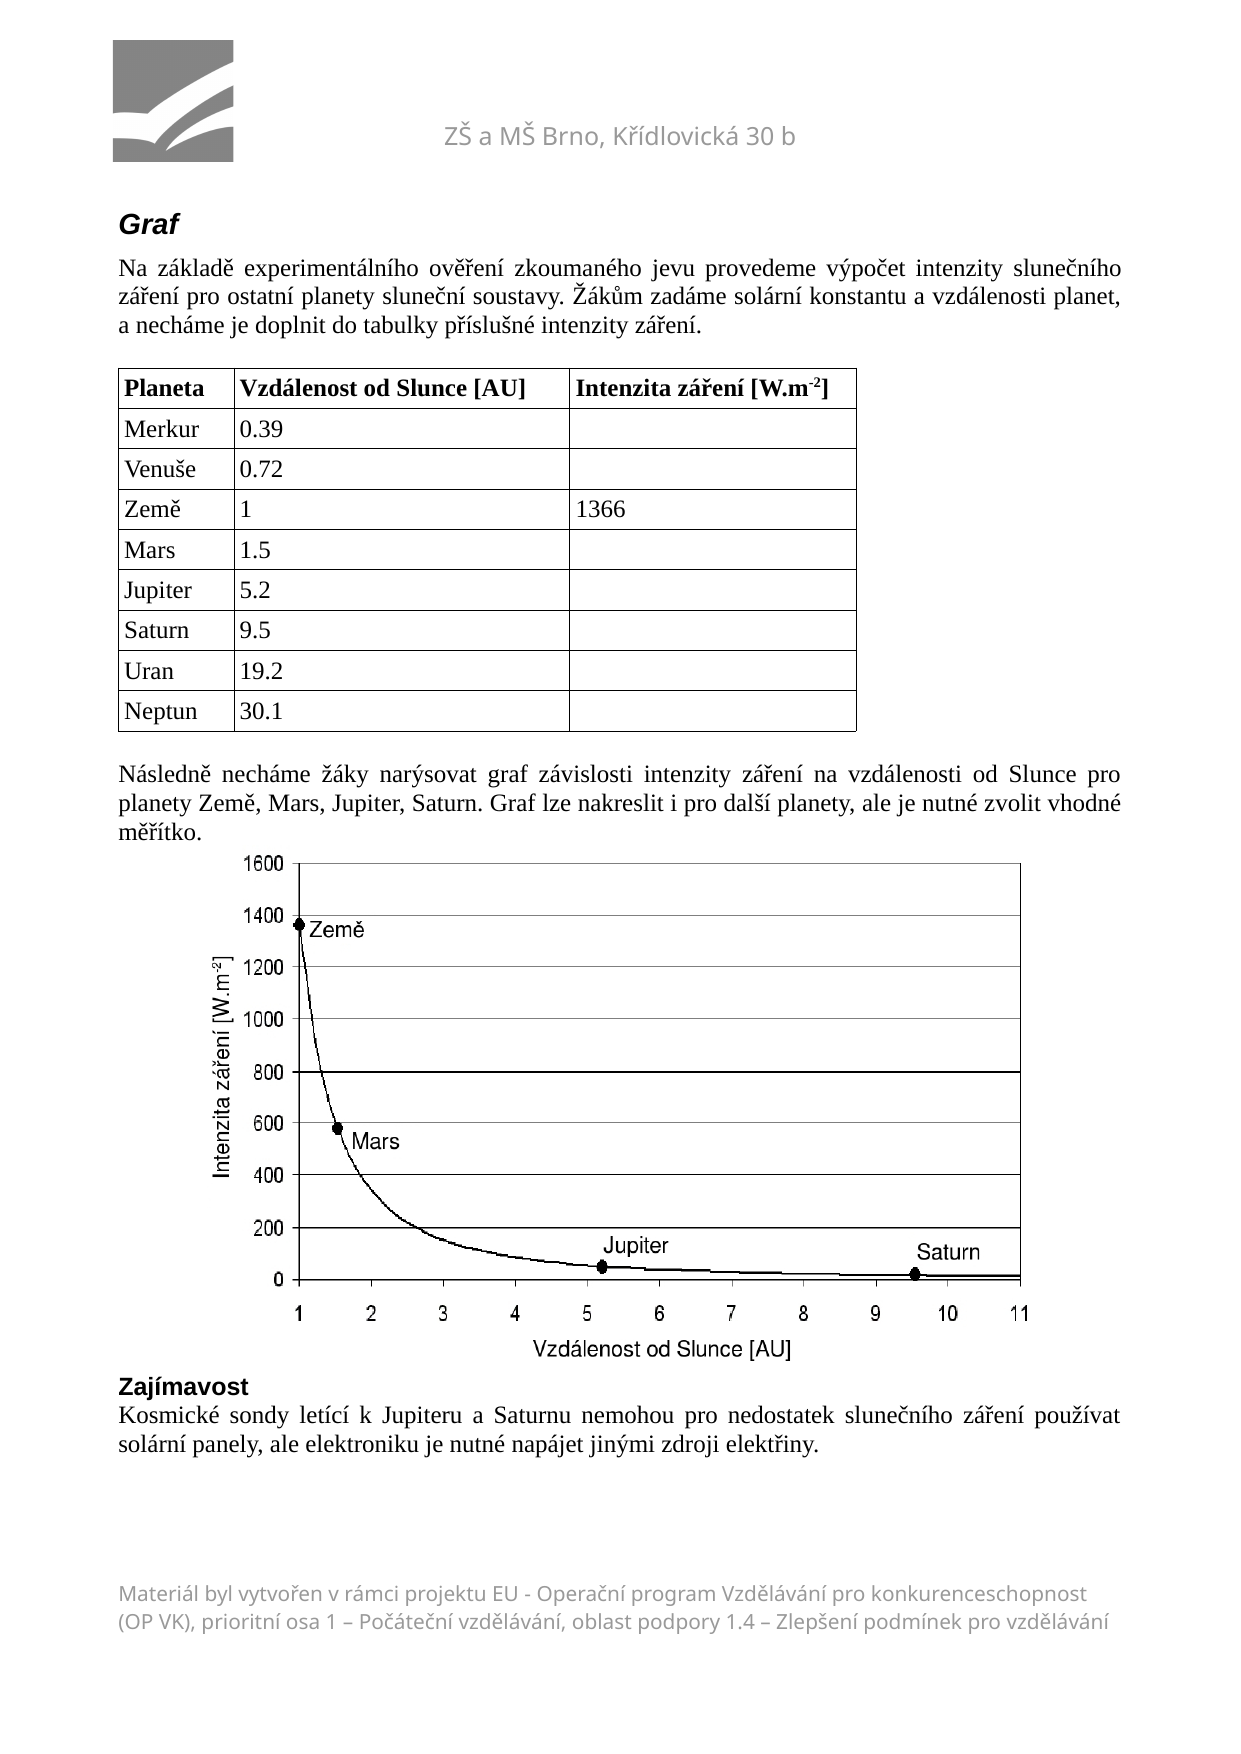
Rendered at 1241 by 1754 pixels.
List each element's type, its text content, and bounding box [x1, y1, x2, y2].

table_cell [570, 611, 856, 650]
table_cell [570, 530, 856, 569]
table_cell Venuše [119, 449, 234, 489]
table_cell 0,72 [235, 449, 569, 489]
picture [112, 40, 234, 162]
table_header Planeta [119, 369, 234, 408]
table_cell Mars [119, 530, 234, 569]
table_cell [570, 409, 856, 448]
table_cell [570, 691, 856, 731]
table_cell Jupiter [119, 570, 234, 609]
table_cell Uran [119, 651, 234, 690]
table_header Vzdálenost od Slunce [AU] [235, 369, 569, 408]
text Kosmické sondy letící k Jupiteru a Saturnu nemohou pro nedostatek slunečního záření používat solární panely, ale elektroniku je nutné napájet jinými zdroji elektřiny. [118, 1401, 1122, 1458]
table_cell [570, 449, 856, 489]
table_cell Země [119, 490, 234, 529]
table_cell [570, 651, 856, 690]
table_header Intenzita záření [W.m-2] [570, 369, 856, 408]
picture [206, 845, 1034, 1372]
table_cell 1366 [570, 490, 856, 529]
table_cell 5,2 [235, 570, 569, 609]
text Následně necháme žáky narýsovat graf závislosti intenzity záření na vzdálenosti od Slunce pro planety Země, Mars, Jupiter, Saturn. Graf lze nakreslit i pro další planety, ale je nutné zvolit vhodné měřítko. [118, 759, 1122, 846]
subtitle Graf [118, 207, 1122, 240]
table_cell 1,5 [235, 530, 569, 569]
table_cell Saturn [119, 611, 234, 650]
table_cell 1 [235, 490, 569, 529]
text Zajímavost [118, 846, 1122, 1401]
table_cell Neptun [119, 691, 234, 731]
table_cell 19,2 [235, 651, 569, 690]
text Na základě experimentálního ověření zkoumaného jevu provedeme výpočet intenzity slunečního záření pro ostatní planety sluneční soustavy. Žákům zadáme solární konstantu a vzdálenosti planet, a necháme je doplnit do tabulky příslušné intenzity záření. [118, 253, 1122, 339]
table_cell 30,1 [235, 691, 569, 731]
table_cell 0,39 [235, 409, 569, 448]
table_cell [570, 570, 856, 609]
table_cell 9,5 [235, 611, 569, 650]
table_cell Merkur [119, 409, 234, 448]
